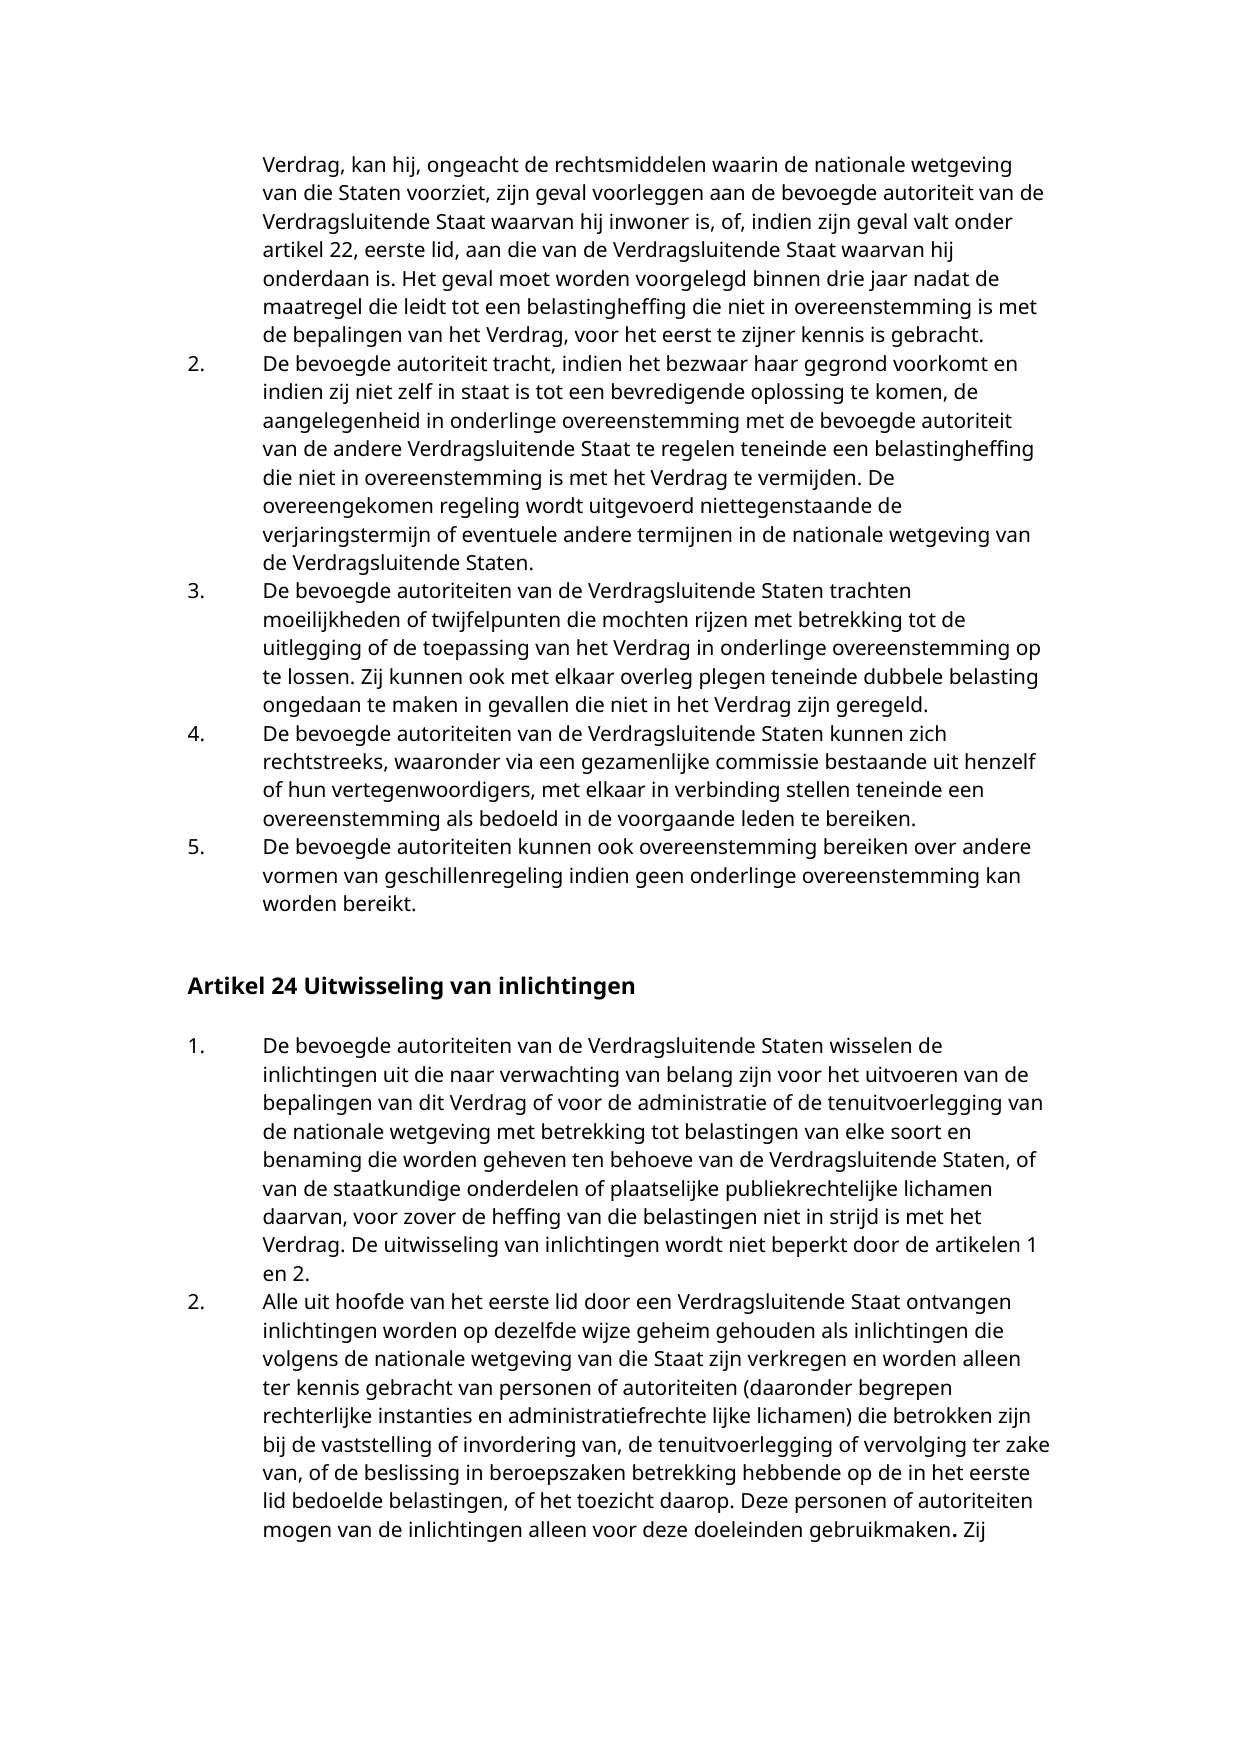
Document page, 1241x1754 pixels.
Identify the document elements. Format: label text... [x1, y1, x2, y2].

list Verdrag, kan hij, ongeacht de rechtsmiddelen waarin de nationale wetgeving van die Staten voorziet, zijn geval voorleggen aan de bevoegde autoriteit van de Verdragsluitende Staat waarvan hij inwoner is, of, indien zijn geval valt onder artikel 22, eerste lid, aan die van de Verdragsluitende Staat waarvan hij onderdaan is. Het geval moet worden voorgelegd binnen drie jaar nadat de maatregel die leidt tot een belastingheffing die niet in overeenstemming is met de bepalingen van het Verdrag, voor het eerst te zijner kennis is gebracht. [187, 150, 1053, 349]
list De bevoegde autoriteiten van de Verdragsluitende Staten trachten moeilijkheden of twijfelpunten die mochten rijzen met betrekking tot de uitlegging of de toepassing van het Verdrag in onderlinge overeenstemming op te lossen. Zij kunnen ook met elkaar overleg plegen teneinde dubbele belasting ongedaan te maken in gevallen die niet in het Verdrag zijn geregeld. [187, 577, 1053, 719]
list De bevoegde autoriteiten van de Verdragsluitende Staten kunnen zich rechtstreeks, waaronder via een gezamenlijke commissie bestaande uit henzelf of hun vertegenwoordigers, met elkaar in verbinding stellen teneinde een overeenstemming als bedoeld in de voorgaande leden te bereiken. [187, 719, 1053, 832]
subtitle Artikel 24 Uitwisseling van inlichtingen [187, 970, 1053, 1002]
list De bevoegde autoriteiten van de Verdragsluitende Staten wisselen de inlichtingen uit die naar verwachting van belang zijn voor het uitvoeren van de bepalingen van dit Verdrag of voor de administratie of de tenuitvoerlegging van de nationale wetgeving met betrekking tot belastingen van elke soort en benaming die worden geheven ten behoeve van de Verdragsluitende Staten, of van de staatkundige onderdelen of plaatselijke publiekrechtelijke lichamen daarvan, voor zover de heffing van die belastingen niet in strijd is met het Verdrag. De uitwisseling van inlichtingen wordt niet beperkt door de artikelen 1 en 2. [187, 1032, 1053, 1287]
list De bevoegde autoriteiten kunnen ook overeenstemming bereiken over andere vormen van geschillenregeling indien geen onderlinge overeenstemming kan worden bereikt. [187, 832, 1053, 918]
list Alle uit hoofde van het eerste lid door een Verdragsluitende Staat ontvangen inlichtingen worden op dezelfde wijze geheim gehouden als inlichtingen die volgens de nationale wetgeving van die Staat zijn verkregen en worden alleen ter kennis gebracht van personen of autoriteiten (daaronder begrepen rechterlijke instanties en administratiefrechte lijke lichamen) die betrokken zijn bij de vaststelling of invordering van, de tenuitvoerlegging of vervolging ter zake van, of de beslissing in beroepszaken betrekking hebbende op de in het eerste lid bedoelde belastingen, of het toezicht daarop. Deze personen of autoriteiten mogen van de inlichtingen alleen voor deze doeleinden gebruikmaken. Zij [187, 1287, 1053, 1543]
list De bevoegde autoriteit tracht, indien het bezwaar haar gegrond voorkomt en indien zij niet zelf in staat is tot een bevredigende oplossing te komen, de aangelegenheid in onderlinge overeenstemming met de bevoegde autoriteit van de andere Verdragsluitende Staat te regelen teneinde een belastingheffing die niet in overeenstemming is met het Verdrag te vermijden. De overeengekomen regeling wordt uitgevoerd niettegenstaande de verjaringstermijn of eventuele andere termijnen in de nationale wetgeving van de Verdragsluitende Staten. [187, 349, 1053, 577]
